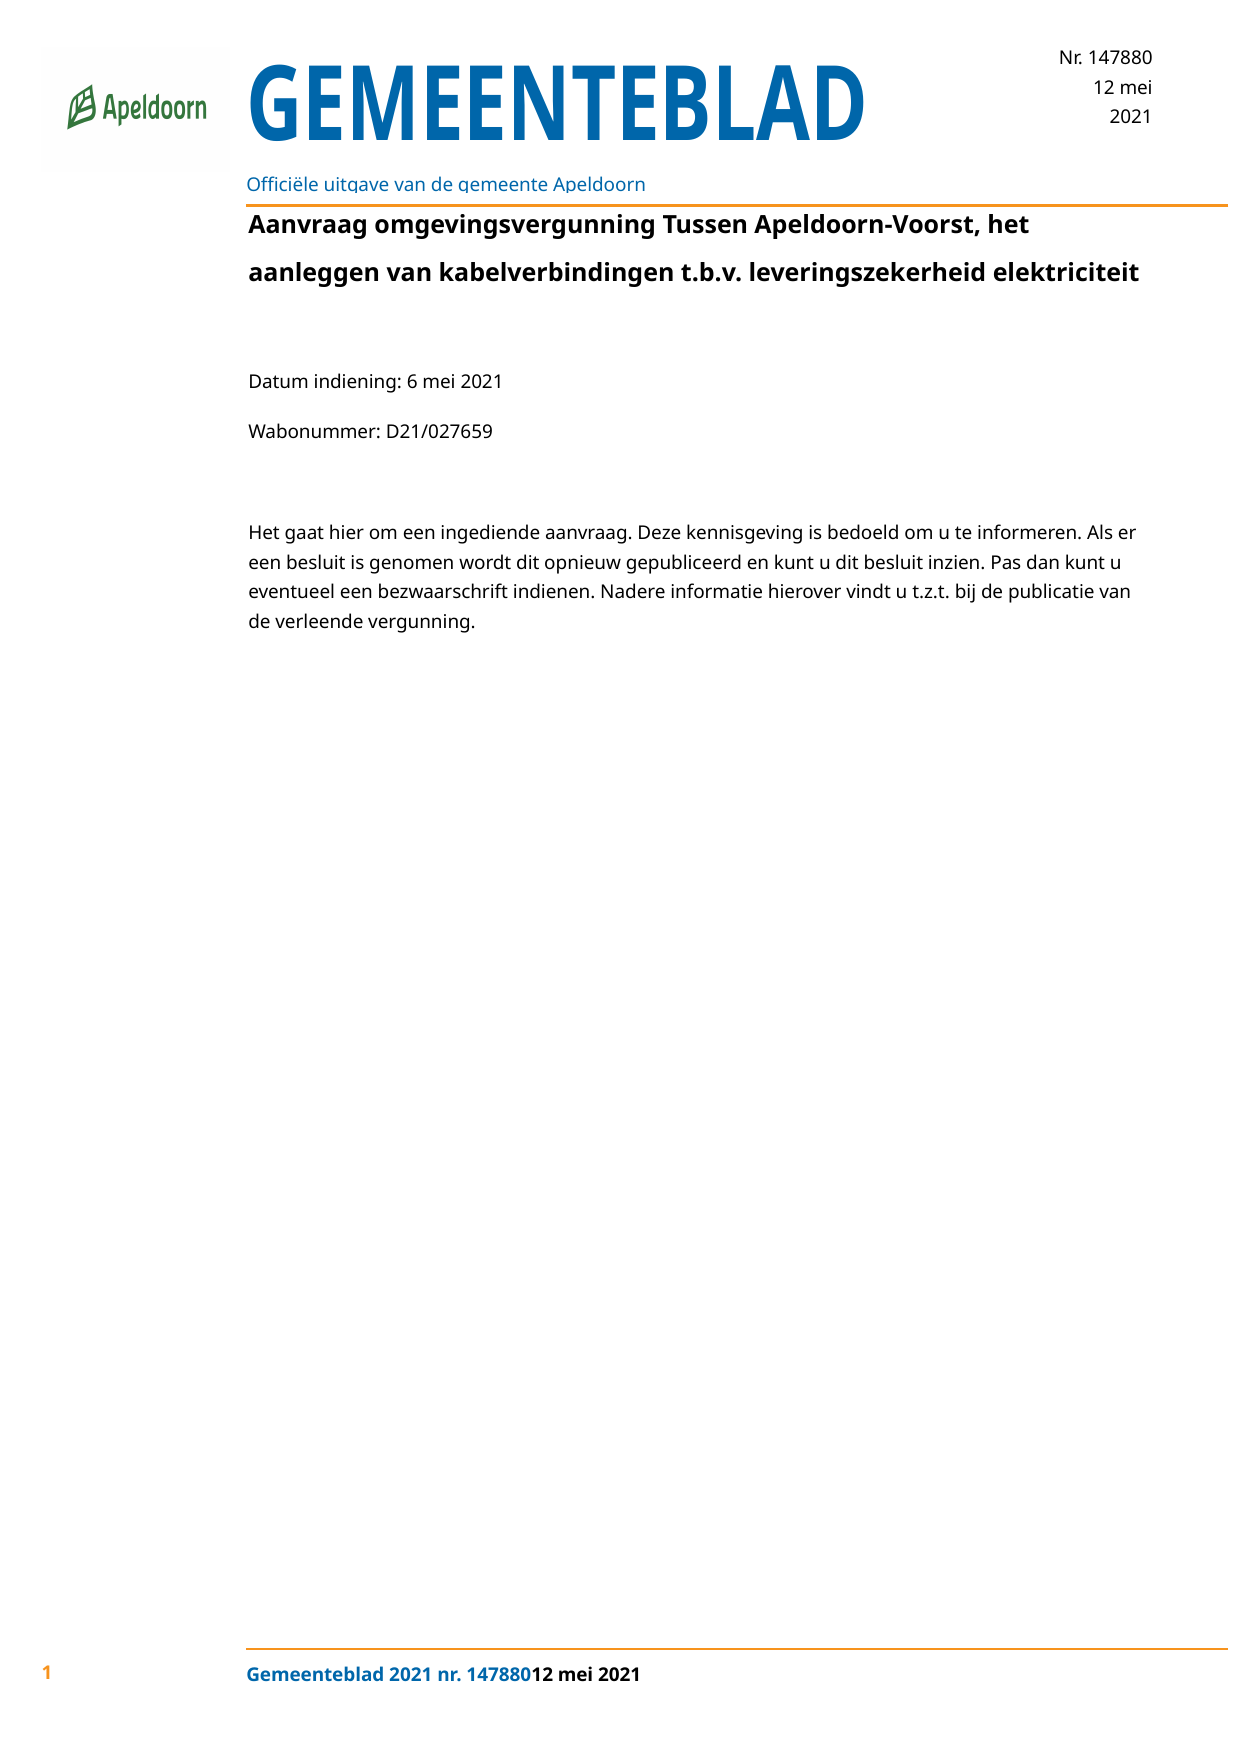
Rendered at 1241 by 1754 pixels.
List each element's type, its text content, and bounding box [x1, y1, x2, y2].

text Aanvraag omgevingsvergunning Tussen Apeldoorn-Voorst, het aanleggen van kabelverbindingen t.b.v. leveringszekerheid elektriciteit [248, 207, 1152, 288]
picture [41, 47, 231, 172]
text Het gaat hier om een ingediende aanvraag. Deze kennisgeving is bedoeld om u te informeren. Als er een besluit is genomen wordt dit opnieuw gepubliceerd en kunt u dit besluit inzien. Pas dan kunt u eventueel een bezwaarschrift indienen. Nadere informatie hierover vindt u t.z.t. bij de publicatie van de verleende vergunning. [248, 519, 1152, 634]
text Wabonummer: D21/027659 [248, 419, 1152, 444]
text Datum indiening: 6 mei 2021 [248, 368, 1152, 394]
